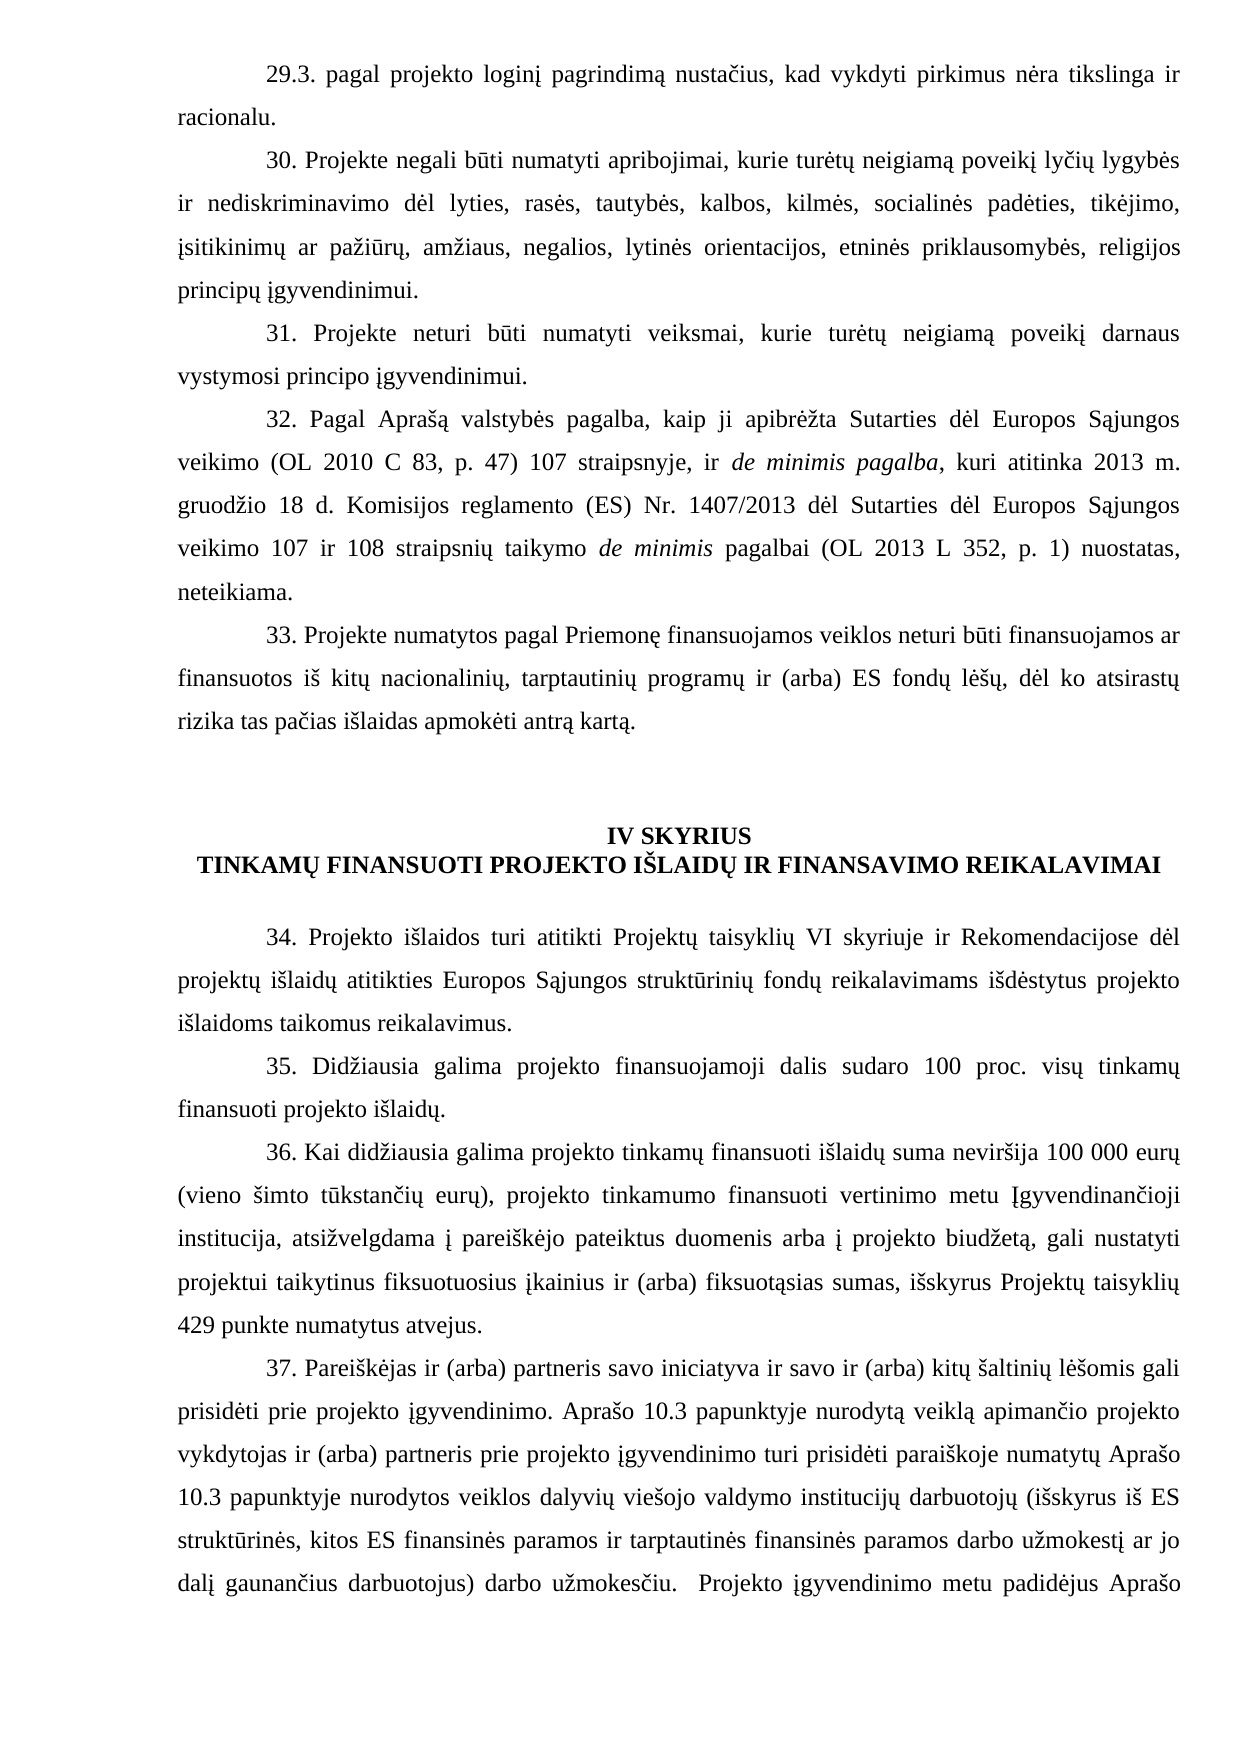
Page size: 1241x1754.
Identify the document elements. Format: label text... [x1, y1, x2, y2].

text IV SKYRIUS [177, 821, 1181, 850]
text TINKAMŲ FINANSUOTI PROJEKTO IŠLAIDŲ IR FINANSAVIMO REIKALAVIMAI [177, 850, 1181, 878]
text 37. Pareiškėjas ir (arba) partneris savo iniciatyva ir savo ir (arba) kitų šaltinių lėšomis gali prisidėti prie projekto įgyvendinimo. Aprašo 10.3 papunktyje nurodytą veiklą apimančio projekto vykdytojas ir (arba) partneris prie projekto įgyvendinimo turi prisidėti paraiškoje numatytų Aprašo 10.3 papunktyje nurodytos veiklos dalyvių viešojo valdymo institucijų darbuotojų (išskyrus iš ES struktūrinės, kitos ES finansinės paramos ir tarptautinės finansinės paramos darbo užmokestį ar jo dalį gaunančius darbuotojus) darbo užmokesčiu. Projekto įgyvendinimo metu padidėjus Aprašo [177, 1353, 1181, 1597]
text 29.3. pagal projekto loginį pagrindimą nustačius, kad vykdyti pirkimus nėra tikslinga ir racionalu. [177, 59, 1181, 131]
text 32. Pagal Aprašą valstybės pagalba, kaip ji apibrėžta Sutarties dėl Europos Sąjungos veikimo (OL 2010 C 83, p. 47) 107 straipsnyje, ir de minimis pagalba, kuri atitinka 2013 m. gruodžio 18 d. Komisijos reglamento (ES) Nr. 1407/2013 dėl Sutarties dėl Europos Sąjungos veikimo 107 ir 108 straipsnių taikymo de minimis pagalbai (OL 2013 L 352, p. 1) nuostatas, neteikiama. [177, 404, 1181, 605]
text 35. Didžiausia galima projekto finansuojamoji dalis sudaro 100 proc. visų tinkamų finansuoti projekto išlaidų. [177, 1051, 1181, 1123]
text 30. Projekte negali būti numatyti apribojimai, kurie turėtų neigiamą poveikį lyčių lygybės ir nediskriminavimo dėl lyties, rasės, tautybės, kalbos, kilmės, socialinės padėties, tikėjimo, įsitikinimų ar pažiūrų, amžiaus, negalios, lytinės orientacijos, etninės priklausomybės, religijos principų įgyvendinimui. [177, 145, 1181, 303]
text 31. Projekte neturi būti numatyti veiksmai, kurie turėtų neigiamą poveikį darnaus vystymosi principo įgyvendinimui. [177, 318, 1181, 390]
text 34. Projekto išlaidos turi atitikti Projektų taisyklių VI skyriuje ir Rekomendacijose dėl projektų išlaidų atitikties Europos Sąjungos struktūrinių fondų reikalavimams išdėstytus projekto išlaidoms taikomus reikalavimus. [177, 922, 1181, 1037]
text 33. Projekte numatytos pagal Priemonę finansuojamos veiklos neturi būti finansuojamos ar finansuotos iš kitų nacionalinių, tarptautinių programų ir (arba) ES fondų lėšų, dėl ko atsirastų rizika tas pačias išlaidas apmokėti antrą kartą. [177, 620, 1181, 735]
text 36. Kai didžiausia galima projekto tinkamų finansuoti išlaidų suma neviršija 100 000 eurų (vieno šimto tūkstančių eurų), projekto tinkamumo finansuoti vertinimo metu Įgyvendinančioji institucija, atsižvelgdama į pareiškėjo pateiktus duomenis arba į projekto biudžetą, gali nustatyti projektui taikytinus fiksuotuosius įkainius ir (arba) fiksuotąsias sumas, išskyrus Projektų taisyklių 429 punkte numatytus atvejus. [177, 1137, 1181, 1338]
